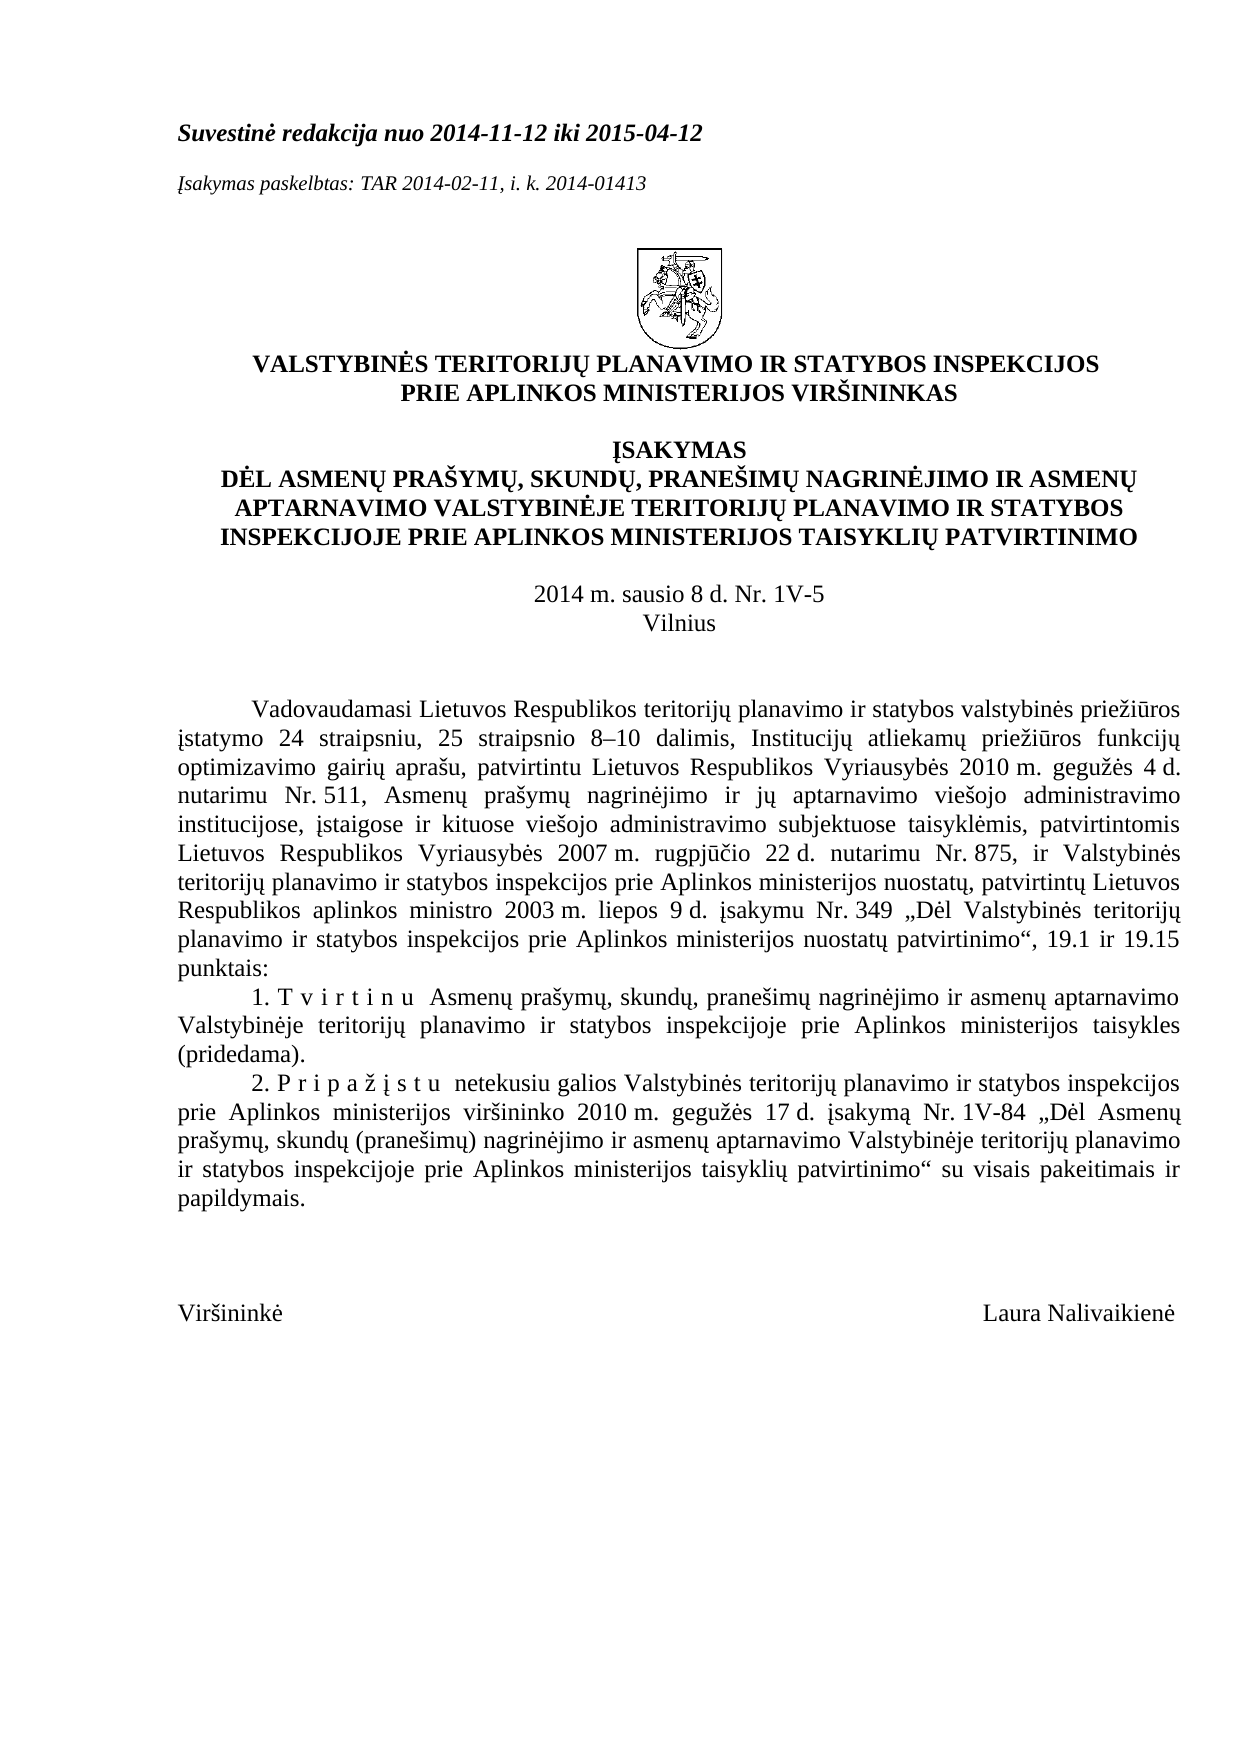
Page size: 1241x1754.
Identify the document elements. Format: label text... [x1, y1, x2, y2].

text Suvestinė redakcija nuo 2014-11-12 iki 2015-04-12 [177, 118, 1181, 147]
text ĮSAKYMAS [177, 436, 1181, 464]
text prie aplinkos ministerijos viršininkas [177, 378, 1181, 407]
text Įsakymas paskelbtas: TAR 2014-02-11, i. k. 2014-01413 [177, 171, 1181, 195]
text DĖL ASMENŲ PRAŠYMŲ, SKUNDŲ, PRANEŠIMŲ NAGRINĖJIMO IR ASMENŲ APTARNAVIMO VALSTYBINĖJE TERITORIJŲ PLANAVIMO IR STATYBOS INSPEKCIJOJE PRIE APLINKOS MINISTERIJOS TAISYKLIŲ PATVIRTINIMO [177, 464, 1181, 551]
text 2014 m. sausio 8 d. Nr. 1V-5 Vilnius [177, 579, 1181, 637]
text 2. P r i p a ž į s t u netekusiu galios Valstybinės teritorijų planavimo ir statybos inspekcijos prie Aplinkos ministerijos viršininko 2010 m. gegužės 17 d. įsakymą Nr. 1V-84 „Dėl Asmenų prašymų, skundų (pranešimų) nagrinėjimo ir asmenų aptarnavimo Valstybinėje teritorijų planavimo ir statybos inspekcijoje prie Aplinkos ministerijos taisyklių patvirtinimo“ su visais pakeitimais ir papildymais. [177, 1068, 1181, 1212]
text Viršininkė Laura Nalivaikienė [177, 1298, 1181, 1327]
text 1. T v i r t i n u Asmenų prašymų, skundų, pranešimų nagrinėjimo ir asmenų aptarnavimo Valstybinėje teritorijų planavimo ir statybos inspekcijoje prie Aplinkos ministerijos taisykles (pridedama). [177, 982, 1181, 1068]
text valstybinės teritorijų planavimo ir statybos inspekcijos [177, 349, 1181, 378]
text Vadovaudamasi Lietuvos Respublikos teritorijų planavimo ir statybos valstybinės priežiūros įstatymo 24 straipsniu, 25 straipsnio 8–10 dalimis, Institucijų atliekamų priežiūros funkcijų optimizavimo gairių aprašu, patvirtintu Lietuvos Respublikos Vyriausybės 2010 m. gegužės 4 d. nutarimu Nr. 511, Asmenų prašymų nagrinėjimo ir jų aptarnavimo viešojo administravimo institucijose, įstaigose ir kituose viešojo administravimo subjektuose taisyklėmis, patvirtintomis Lietuvos Respublikos Vyriausybės 2007 m. rugpjūčio 22 d. nutarimu Nr. 875, ir Valstybinės teritorijų planavimo ir statybos inspekcijos prie Aplinkos ministerijos nuostatų, patvirtintų Lietuvos Respublikos aplinkos ministro 2003 m. liepos 9 d. įsakymu Nr. 349 „Dėl Valstybinės teritorijų planavimo ir statybos inspekcijos prie Aplinkos ministerijos nuostatų patvirtinimo“, 19.1 ir 19.15 punktais: [177, 694, 1181, 982]
